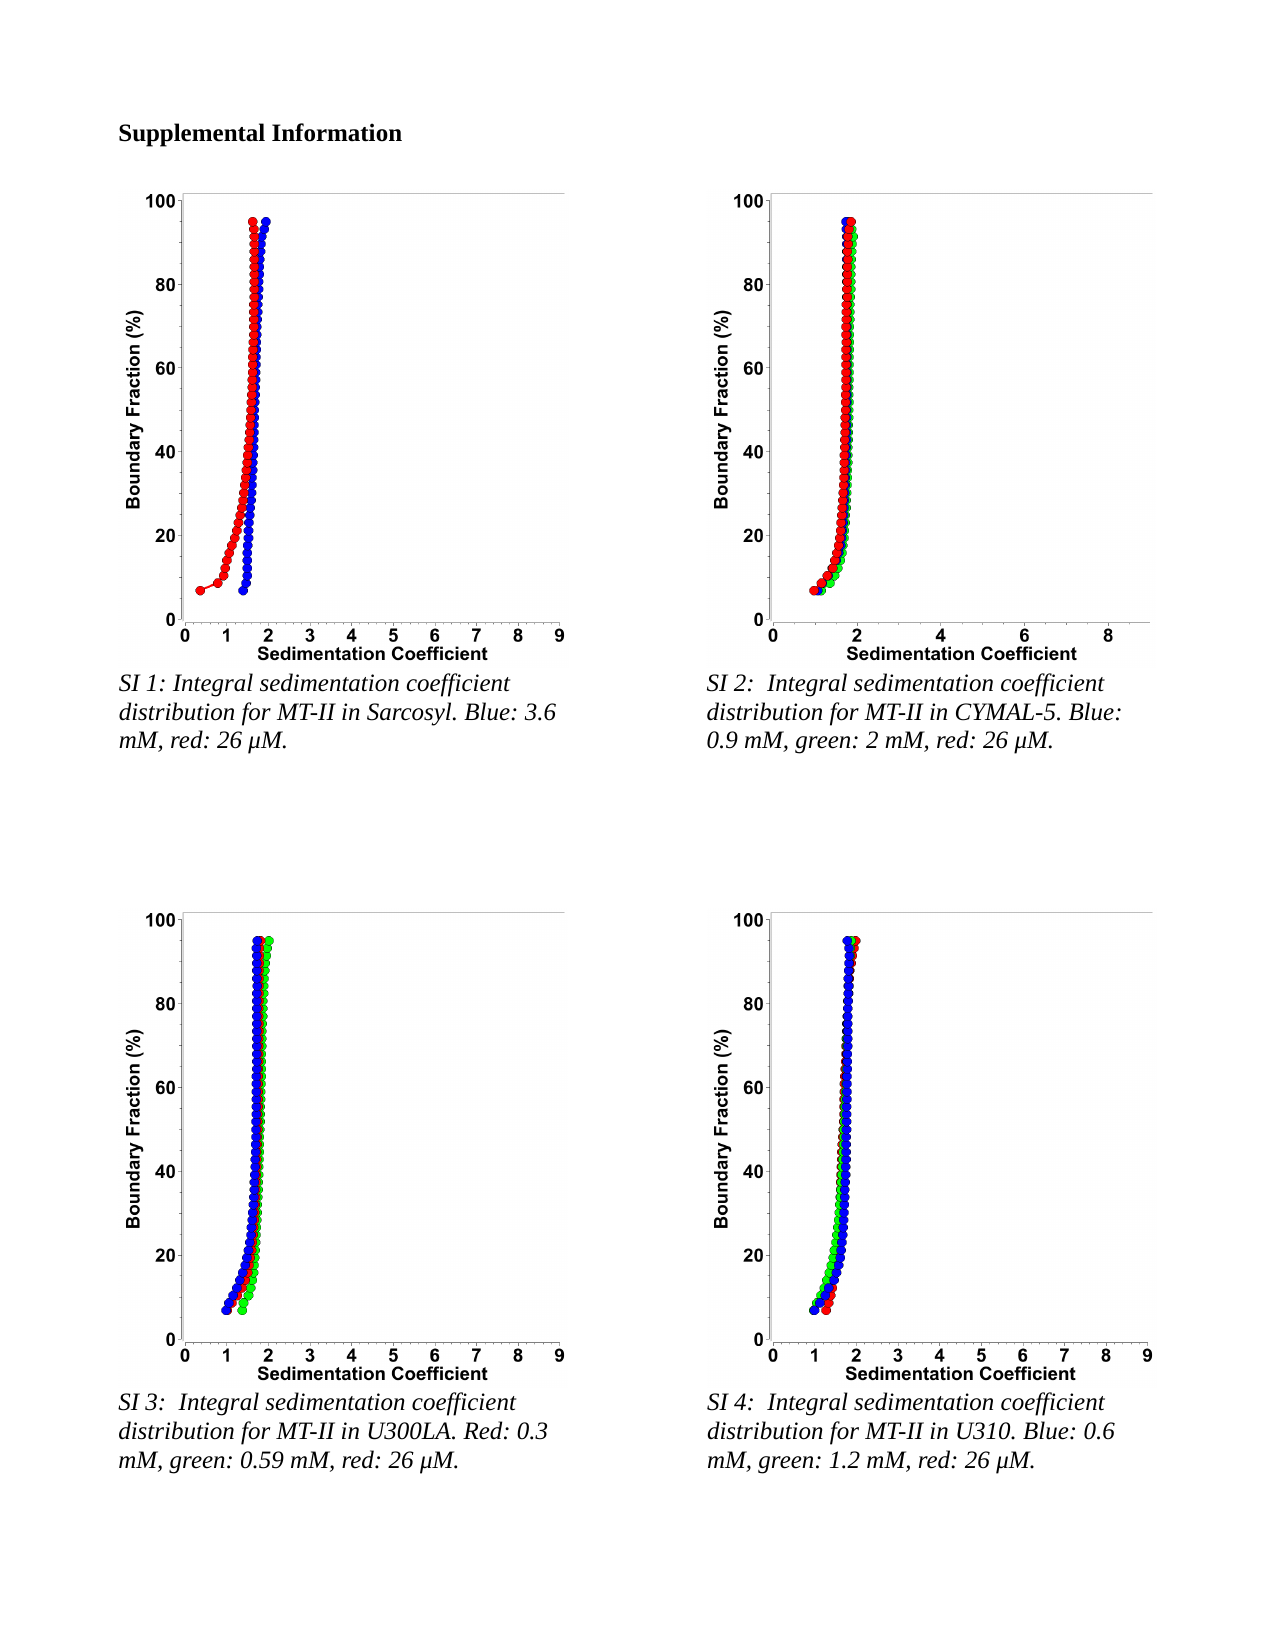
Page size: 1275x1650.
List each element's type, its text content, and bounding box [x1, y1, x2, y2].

text SI 4: Integral sedimentation coefficient distribution for MT-II in U310. Blue: 0.6 mM, green: 1.2 mM, red: 26 μM. [707, 1388, 1157, 1474]
picture [118, 908, 569, 1388]
picture [706, 189, 1157, 668]
text SI 1: Integral sedimentation coefficient distribution for MT-II in Sarcosyl. Blue: 3.6 mM, red: 26 μM. [118, 668, 568, 754]
picture [706, 908, 1157, 1388]
text SI 3: Integral sedimentation coefficient distribution for MT-II in U300LA. Red: 0.3 mM, green: 0.59 mM, red: 26 μM. [118, 1388, 568, 1474]
text Supplemental Information [118, 118, 1157, 147]
picture [118, 189, 569, 668]
text SI 2: Integral sedimentation coefficient distribution for MT-II in CYMAL-5. Blue: 0.9 mM, green: 2 mM, red: 26 μM. [706, 668, 1156, 754]
